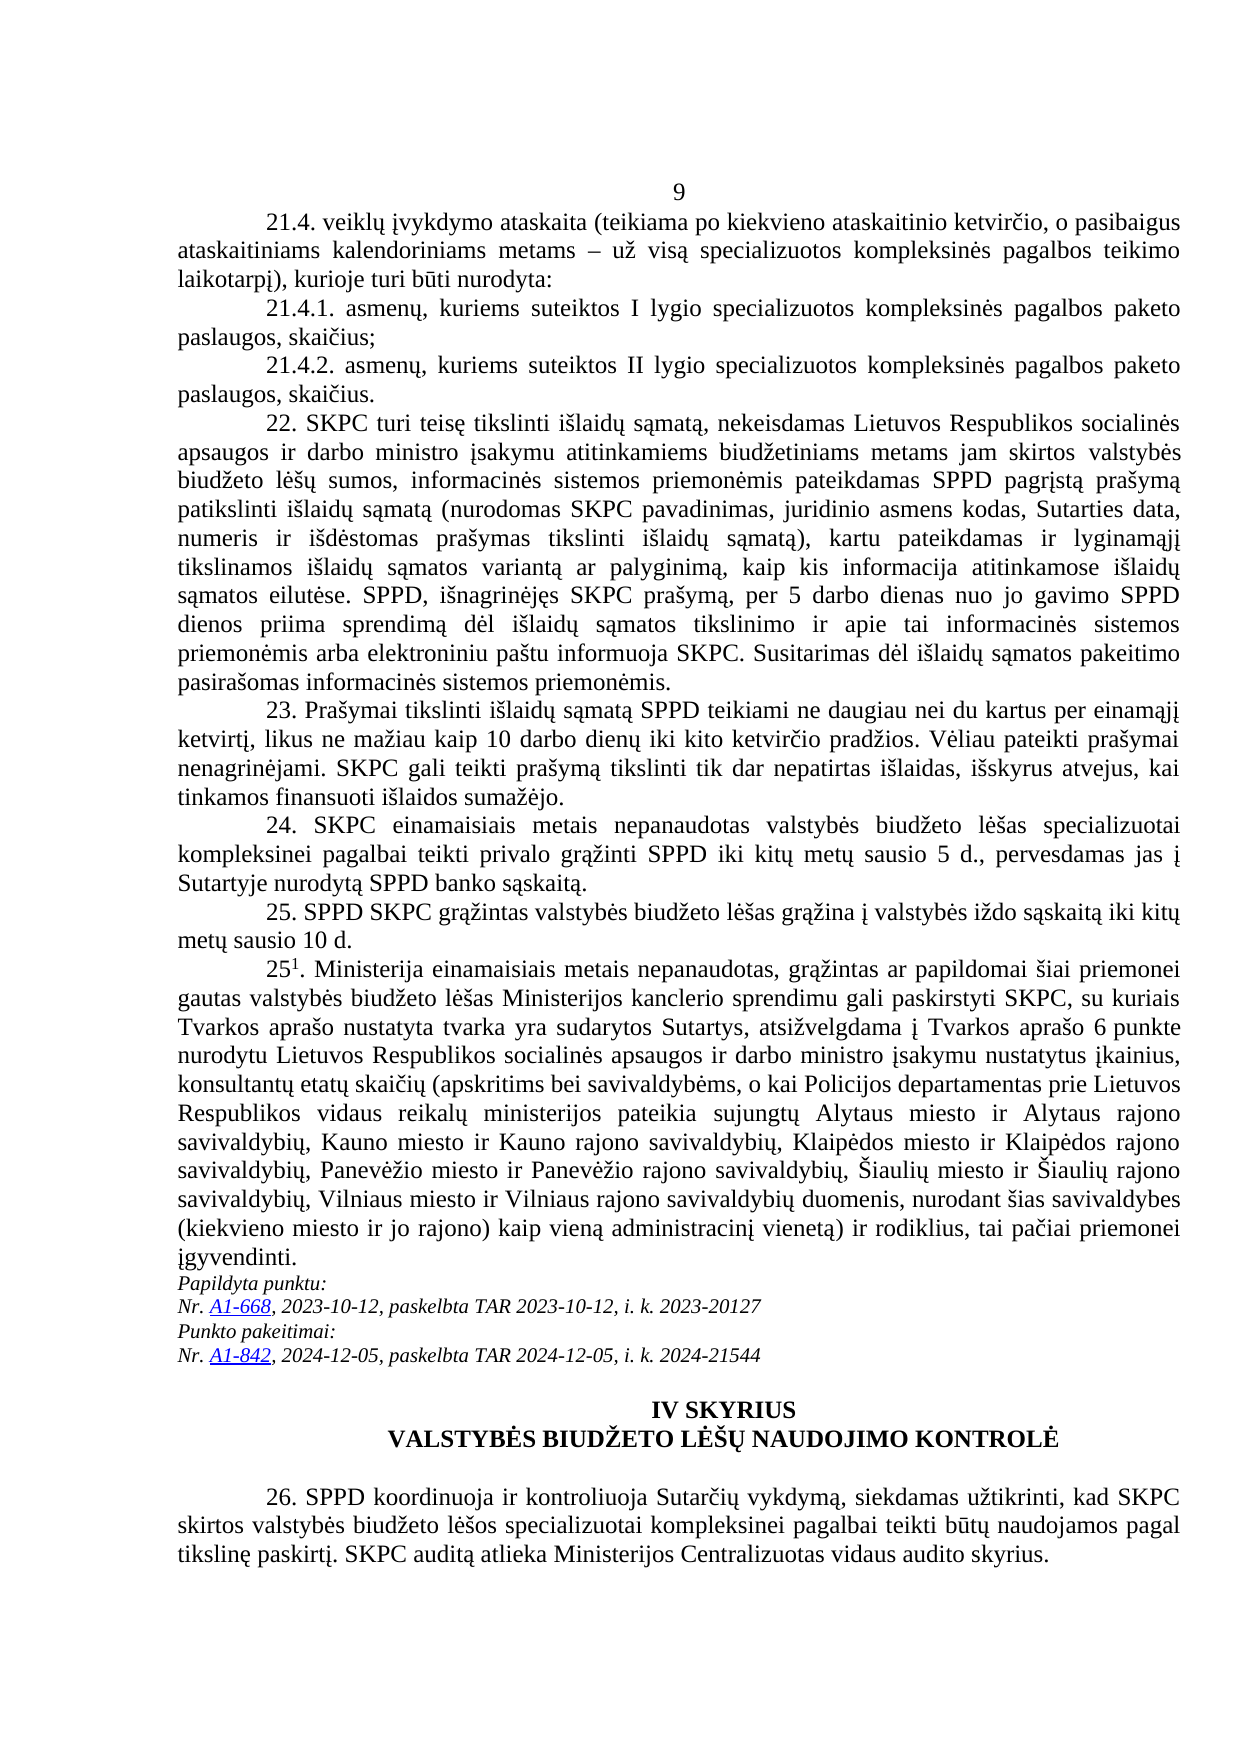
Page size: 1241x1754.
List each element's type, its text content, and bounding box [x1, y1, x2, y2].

text Papildyta punktu: [177, 1270, 1181, 1294]
text Nr. A1-668, 2023-10-12, paskelbta TAR 2023-10-12, i. k. 2023-20127 [177, 1294, 1181, 1318]
text IV SKYRIUS [177, 1395, 1181, 1424]
text 21.4. veiklų įvykdymo ataskaita (teikiama po kiekvieno ataskaitinio ketvirčio, o pasibaigus ataskaitiniams kalendoriniams metams – už visą specializuotos kompleksinės pagalbos teikimo laikotarpį), kurioje turi būti nurodyta: [177, 207, 1181, 293]
text 21.4.2. asmenų, kuriems suteiktos II lygio specializuotos kompleksinės pagalbos paketo paslaugos, skaičius. [177, 350, 1181, 408]
text 26. SPPD koordinuoja ir kontroliuoja Sutarčių vykdymą, siekdamas užtikrinti, kad SKPC skirtos valstybės biudžeto lėšos specializuotai kompleksinei pagalbai teikti būtų naudojamos pagal tikslinę paskirtį. SKPC auditą atlieka Ministerijos Centralizuotas vidaus audito skyrius. [177, 1482, 1181, 1568]
text Punkto pakeitimai: [177, 1318, 1181, 1343]
text 21.4.1. asmenų, kuriems suteiktos I lygio specializuotos kompleksinės pagalbos paketo paslaugos, skaičius; [177, 293, 1181, 350]
text 251. Ministerija einamaisiais metais nepanaudotas, grąžintas ar papildomai šiai priemonei gautas valstybės biudžeto lėšas Ministerijos kanclerio sprendimu gali paskirstyti SKPC, su kuriais Tvarkos aprašo nustatyta tvarka yra sudarytos Sutartys, atsižvelgdama į Tvarkos aprašo 6 punkte nurodytu Lietuvos Respublikos socialinės apsaugos ir darbo ministro įsakymu nustatytus įkainius, konsultantų etatų skaičių (apskritims bei savivaldybėms, o kai Policijos departamentas prie Lietuvos Respublikos vidaus reikalų ministerijos pateikia sujungtų Alytaus miesto ir Alytaus rajono savivaldybių, Kauno miesto ir Kauno rajono savivaldybių, Klaipėdos miesto ir Klaipėdos rajono savivaldybių, Panevėžio miesto ir Panevėžio rajono savivaldybių, Šiaulių miesto ir Šiaulių rajono savivaldybių, Vilniaus miesto ir Vilniaus rajono savivaldybių duomenis, nurodant šias savivaldybes (kiekvieno miesto ir jo rajono) kaip vieną administracinį vienetą) ir rodiklius, tai pačiai priemonei įgyvendinti. [177, 954, 1181, 1270]
text 23. Prašymai tikslinti išlaidų sąmatą SPPD teikiami ne daugiau nei du kartus per einamąjį ketvirtį, likus ne mažiau kaip 10 darbo dienų iki kito ketvirčio pradžios. Vėliau pateikti prašymai nenagrinėjami. SKPC gali teikti prašymą tikslinti tik dar nepatirtas išlaidas, išskyrus atvejus, kai tinkamos finansuoti išlaidos sumažėjo. [177, 695, 1181, 810]
text 24. SKPC einamaisiais metais nepanaudotas valstybės biudžeto lėšas specializuotai kompleksinei pagalbai teikti privalo grąžinti SPPD iki kitų metų sausio 5 d., pervesdamas jas į Sutartyje nurodytą SPPD banko sąskaitą. [177, 810, 1181, 897]
text 25. SPPD SKPC grąžintas valstybės biudžeto lėšas grąžina į valstybės iždo sąskaitą iki kitų metų sausio 10 d. [177, 897, 1181, 954]
text VALSTYBĖS BIUDŽETO LĖŠŲ NAUDOJIMO KONTROLĖ [177, 1424, 1181, 1453]
text 22. SKPC turi teisę tikslinti išlaidų sąmatą, nekeisdamas Lietuvos Respublikos socialinės apsaugos ir darbo ministro įsakymu atitinkamiems biudžetiniams metams jam skirtos valstybės biudžeto lėšų sumos, informacinės sistemos priemonėmis pateikdamas SPPD pagrįstą prašymą patikslinti išlaidų sąmatą (nurodomas SKPC pavadinimas, juridinio asmens kodas, Sutarties data, numeris ir išdėstomas prašymas tikslinti išlaidų sąmatą), kartu pateikdamas ir lyginamąjį tikslinamos išlaidų sąmatos variantą ar palyginimą, kaip kis informacija atitinkamose išlaidų sąmatos eilutėse. SPPD, išnagrinėjęs SKPC prašymą, per 5 darbo dienas nuo jo gavimo SPPD dienos priima sprendimą dėl išlaidų sąmatos tikslinimo ir apie tai informacinės sistemos priemonėmis arba elektroniniu paštu informuoja SKPC. Susitarimas dėl išlaidų sąmatos pakeitimo pasirašomas informacinės sistemos priemonėmis. [177, 408, 1181, 695]
text Nr. A1-842, 2024-12-05, paskelbta TAR 2024-12-05, i. k. 2024-21544 [177, 1343, 1181, 1367]
